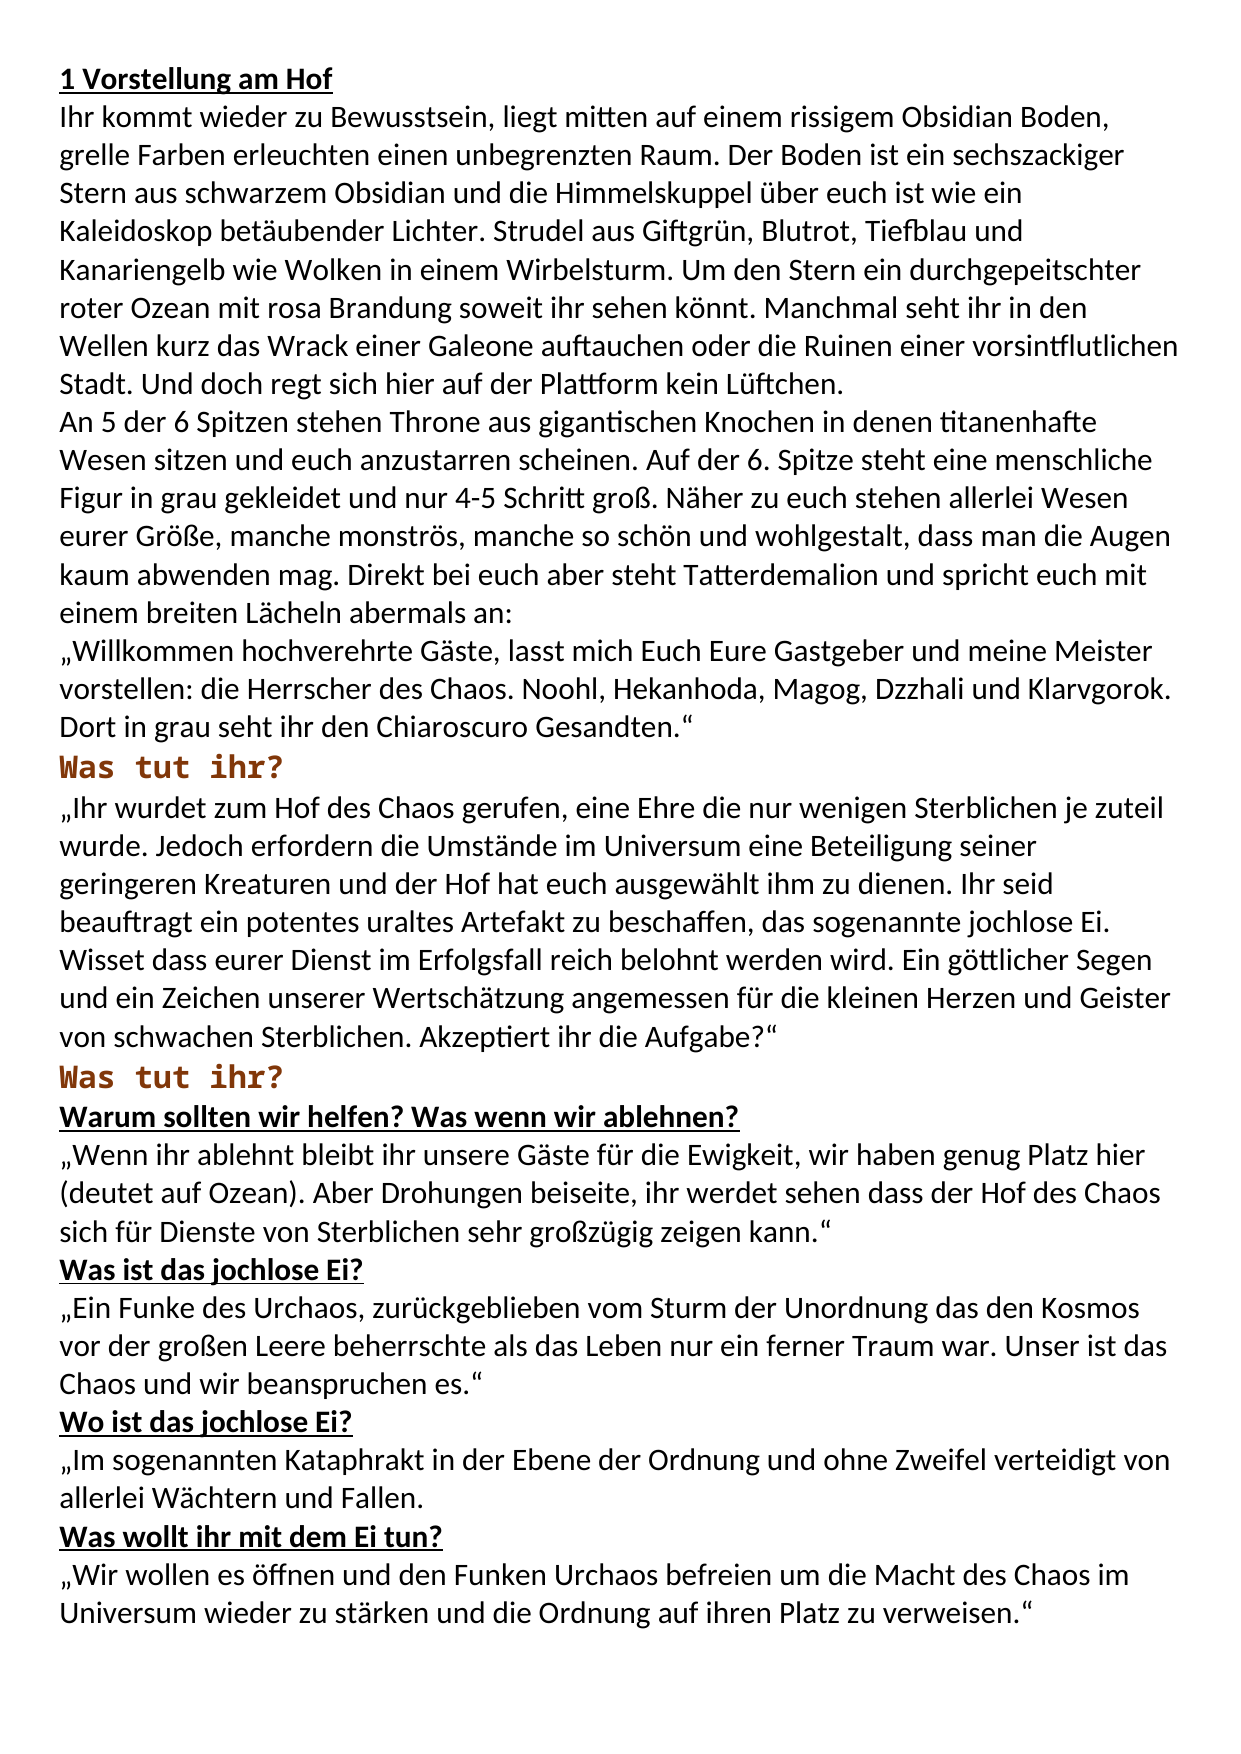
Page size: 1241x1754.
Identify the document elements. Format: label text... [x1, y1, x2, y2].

text Was tut ihr? [59, 745, 1181, 788]
text Was wollt ihr mit dem Ei tun? [59, 1517, 1181, 1555]
text „Ihr wurdet zum Hof des Chaos gerufen, eine Ehre die nur wenigen Sterblichen je zuteil wurde. Jedoch erfordern die Umstände im Universum eine Beteiligung seiner geringeren Kreaturen und der Hof hat euch ausgewählt ihm zu dienen. Ihr seid beauftragt ein potentes uraltes Artefakt zu beschaffen, das sogenannte jochlose Ei. Wisset dass eurer Dienst im Erfolgsfall reich belohnt werden wird. Ein göttlicher Segen und ein Zeichen unserer Wertschätzung angemessen für die kleinen Herzen und Geister von schwachen Sterblichen. Akzeptiert ihr die Aufgabe?“ [59, 788, 1181, 1055]
text An 5 der 6 Spitzen stehen Throne aus gigantischen Knochen in denen titanenhafte Wesen sitzen und euch anzustarren scheinen. Auf der 6. Spitze steht eine menschliche Figur in grau gekleidet und nur 4-5 Schritt groß. Näher zu euch stehen allerlei Wesen eurer Größe, manche monströs, manche so schön und wohlgestalt, dass man die Augen kaum abwenden mag. Direkt bei euch aber steht Tatterdemalion und spricht euch mit einem breiten Lächeln abermals an: „Willkommen hochverehrte Gäste, lasst mich Euch Eure Gastgeber und meine Meister vorstellen: die Herrscher des Chaos. Noohl, Hekanhoda, Magog, Dzzhali und Klarvgorok. Dort in grau seht ihr den Chiaroscuro Gesandten.“ [59, 402, 1181, 745]
text Wo ist das jochlose Ei? [59, 1402, 1181, 1441]
text „Wir wollen es öffnen und den Funken Urchaos befreien um die Macht des Chaos im Universum wieder zu stärken und die Ordnung auf ihren Platz zu verweisen.“ [59, 1555, 1181, 1631]
text „Im sogenannten Kataphrakt in der Ebene der Ordnung und ohne Zweifel verteidigt von allerlei Wächtern und Fallen. [59, 1441, 1181, 1517]
text Was ist das jochlose Ei? [59, 1250, 1181, 1288]
text 1 Vorstellung am Hof [59, 59, 1181, 97]
text Warum sollten wir helfen? Was wenn wir ablehnen? [59, 1097, 1181, 1136]
text „Wenn ihr ablehnt bleibt ihr unsere Gäste für die Ewigkeit, wir haben genug Platz hier (deutet auf Ozean). Aber Drohungen beiseite, ihr werdet sehen dass der Hof des Chaos sich für Dienste von Sterblichen sehr großzügig zeigen kann.“ [59, 1136, 1181, 1250]
text Was tut ihr? [59, 1055, 1181, 1097]
text Ihr kommt wieder zu Bewusstsein, liegt mitten auf einem rissigem Obsidian Boden, grelle Farben erleuchten einen unbegrenzten Raum. Der Boden ist ein sechszackiger Stern aus schwarzem Obsidian und die Himmelskuppel über euch ist wie ein Kaleidoskop betäubender Lichter. Strudel aus Giftgrün, Blutrot, Tiefblau und Kanariengelb wie Wolken in einem Wirbelsturm. Um den Stern ein durchgepeitschter roter Ozean mit rosa Brandung soweit ihr sehen könnt. Manchmal seht ihr in den Wellen kurz das Wrack einer Galeone auftauchen oder die Ruinen einer vorsintflutlichen Stadt. Und doch regt sich hier auf der Plattform kein Lüftchen. [59, 97, 1181, 402]
text „Ein Funke des Urchaos, zurückgeblieben vom Sturm der Unordnung das den Kosmos vor der großen Leere beherrschte als das Leben nur ein ferner Traum war. Unser ist das Chaos und wir beanspruchen es.“ [59, 1288, 1181, 1402]
